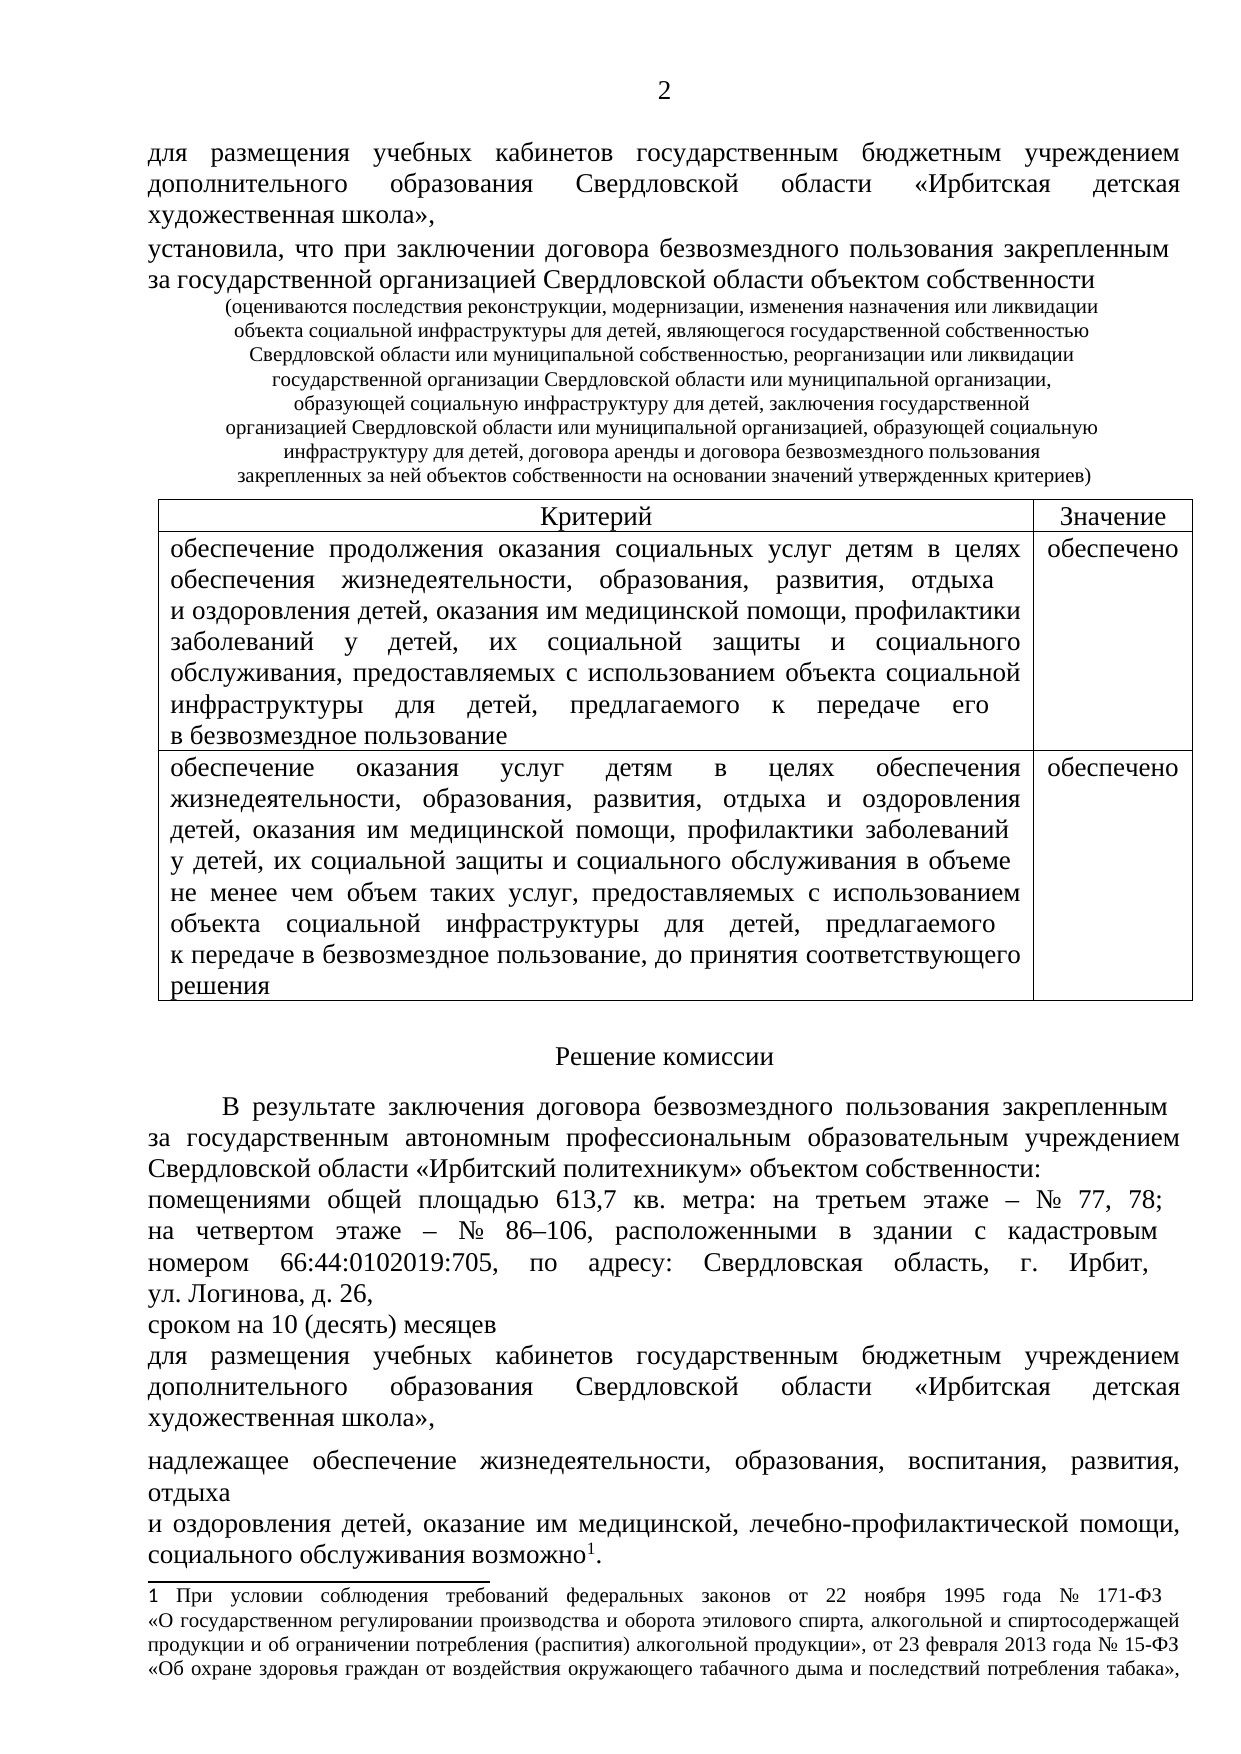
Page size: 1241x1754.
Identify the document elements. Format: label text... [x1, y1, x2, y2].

text надлежащее обеспечение жизнедеятельности, образования, воспитания, развития, отдыха и оздоровления детей, оказание им медицинской, лечебно-профилактической помощи, социального обслуживания возможно. [148, 1444, 1181, 1569]
text Решение комиссии [148, 1039, 1181, 1071]
text для размещения учебных кабинетов государственным бюджетным учреждением дополнительного образования Свердловской области «Ирбитская детская художественная школа», [148, 1339, 1181, 1432]
text для размещения учебных кабинетов государственным бюджетным учреждением дополнительного образования Свердловской области «Ирбитская детская художественная школа», [148, 136, 1181, 229]
table_header Значение [1034, 500, 1192, 531]
table_cell обеспечено [1034, 532, 1192, 750]
text помещениями общей площадью 613,7 кв. метра: на третьем этаже – № 77, 78; на четвертом этаже – № 86–106, расположенными в здании с кадастровым номером 66:44:0102019:705, по адресу: Свердловская область, г. Ирбит, ул. Логинова, д. 26, [148, 1183, 1181, 1308]
text сроком на 10 (десять) месяцев [148, 1308, 1181, 1339]
table_header Критерий [159, 500, 1033, 531]
table_cell обеспечение продолжения оказания социальных услуг детям в целях обеспечения жизнедеятельности, образования, развития, отдыха и оздоровления детей, оказания им медицинской помощи, профилактики заболеваний у детей, их социальной защиты и социального обслуживания, предоставляемых с использованием объекта социальной инфраструктуры для детей, предлагаемого к передаче его в безвозмездное пользование [159, 532, 1033, 750]
text установила, что при заключении договора безвозмездного пользования закрепленным за государственной организацией Свердловской области объектом собственности [148, 232, 1181, 294]
text (оцениваются последствия реконструкции, модернизации, изменения назначения или ликвидации объекта социальной инфраструктуры для детей, являющегося государственной собственностью Свердловской области или муниципальной собственностью, реорганизации или ликвидации государственной организации Свердловской области или муниципальной организации, образующей социальную инфраструктуру для детей, заключения государственной организацией Свердловской области или муниципальной организацией, образующей социальную инфраструктуру для детей, договора аренды и договора безвозмездного пользования закрепленных за ней объектов собственности на основании значений утвержденных критериев) [148, 294, 1181, 487]
table_cell обеспечено [1034, 751, 1192, 1000]
table_cell обеспечение оказания услуг детям в целях обеспечения жизнедеятельности, образования, развития, отдыха и оздоровления детей, оказания им медицинской помощи, профилактики заболеваний у детей, их социальной защиты и социального обслуживания в объеме не менее чем объем таких услуг, предоставляемых с использованием объекта социальной инфраструктуры для детей, предлагаемого к передаче в безвозмездное пользование, до принятия соответствующего решения [159, 751, 1033, 1000]
text В результате заключения договора безвозмездного пользования закрепленным за государственным автономным профессиональным образовательным учреждением Свердловской области «Ирбитский политехникум» объектом собственности: [148, 1090, 1181, 1183]
text При условии соблюдения требований федеральных законов от 22 ноября 1995 года № 171-ФЗ «О государственном регулировании производства и оборота этилового спирта, алкогольной и спиртосодержащей продукции и об ограничении потребления (распития) алкогольной продукции», от 23 февраля 2013 года № 15-ФЗ «Об охране здоровья граждан от воздействия окружающего табачного дыма и последствий потребления табака», [148, 1582, 1181, 1680]
